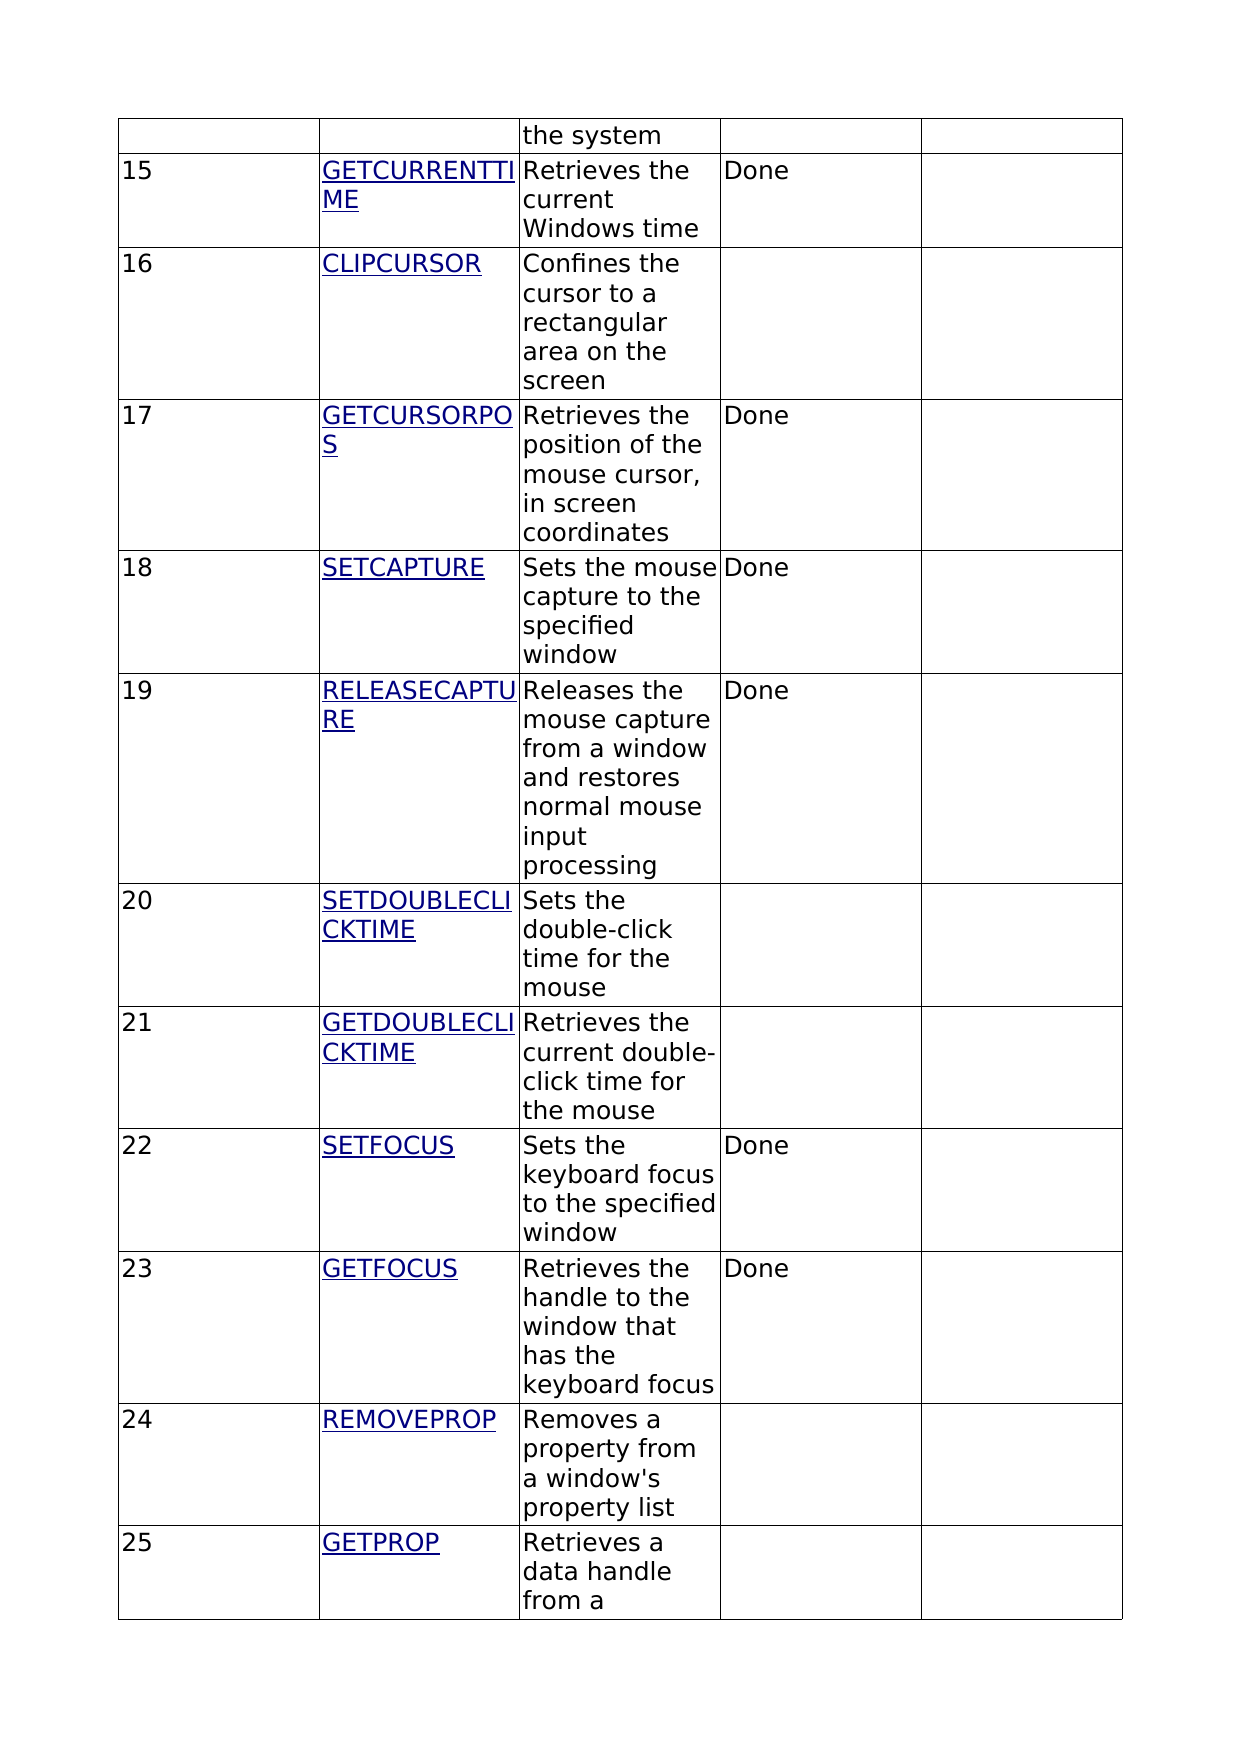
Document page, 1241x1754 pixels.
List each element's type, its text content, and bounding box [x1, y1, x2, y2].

table_cell Retrieves the handle to the window that has the keyboard focus [520, 1252, 720, 1402]
table_cell [922, 400, 1122, 550]
table_cell [721, 248, 921, 398]
table_cell GETCURRENTTIME [320, 154, 519, 247]
table_cell 21 [119, 1007, 319, 1128]
table_cell [922, 248, 1122, 398]
table_cell 19 [119, 674, 319, 883]
table_cell Retrieves the current Windows time [520, 154, 720, 247]
table_cell [922, 674, 1122, 883]
table_cell [922, 154, 1122, 247]
table_cell 15 [119, 154, 319, 247]
table_cell [721, 884, 921, 1006]
table_cell Done [721, 400, 921, 550]
table_cell Retrieves the current double-click time for the mouse [520, 1007, 720, 1128]
table_cell Sets the mouse capture to the specified window [520, 551, 720, 673]
table_cell [922, 1404, 1122, 1525]
table_cell 23 [119, 1252, 319, 1402]
table_cell 20 [119, 884, 319, 1006]
table_cell GETFOCUS [320, 1252, 519, 1402]
table_cell Done [721, 1129, 921, 1251]
table_cell GETPROP [320, 1526, 519, 1618]
table_cell [922, 1252, 1122, 1402]
table_cell [721, 119, 921, 153]
table_cell [721, 1404, 921, 1525]
table_cell Retrieves a data handle from a [520, 1526, 720, 1618]
table_cell 17 [119, 400, 319, 550]
table_cell Retrieves the position of the mouse cursor, in screen coordinates [520, 400, 720, 550]
table_cell 24 [119, 1404, 319, 1525]
table_cell Done [721, 1252, 921, 1402]
table_cell [320, 119, 519, 153]
table_cell 18 [119, 551, 319, 673]
table_cell [922, 551, 1122, 673]
table_cell RELEASECAPTURE [320, 674, 519, 883]
table_cell [922, 1526, 1122, 1618]
table_cell [922, 1007, 1122, 1128]
table_cell [721, 1007, 921, 1128]
table_cell SETFOCUS [320, 1129, 519, 1251]
table_cell Sets the keyboard focus to the specified window [520, 1129, 720, 1251]
table_cell REMOVEPROP [320, 1404, 519, 1525]
table_cell [721, 1526, 921, 1618]
table_cell SETCAPTURE [320, 551, 519, 673]
table_cell SETDOUBLECLICKTIME [320, 884, 519, 1006]
table_cell the system [520, 119, 720, 153]
table_cell Releases the mouse capture from a window and restores normal mouse input processing [520, 674, 720, 883]
table_cell Removes a property from a window's property list [520, 1404, 720, 1525]
table_cell GETCURSORPOS [320, 400, 519, 550]
table_cell [922, 884, 1122, 1006]
table_cell Done [721, 154, 921, 247]
table_cell CLIPCURSOR [320, 248, 519, 398]
table_cell GETDOUBLECLICKTIME [320, 1007, 519, 1128]
table_cell Confines the cursor to a rectangular area on the screen [520, 248, 720, 398]
table_cell Sets the double-click time for the mouse [520, 884, 720, 1006]
table_cell 25 [119, 1526, 319, 1618]
table_cell 16 [119, 248, 319, 398]
table_cell Done [721, 551, 921, 673]
table_cell Done [721, 674, 921, 883]
table_cell [922, 1129, 1122, 1251]
table_cell [922, 119, 1122, 153]
table_cell [119, 119, 319, 153]
table_cell 22 [119, 1129, 319, 1251]
